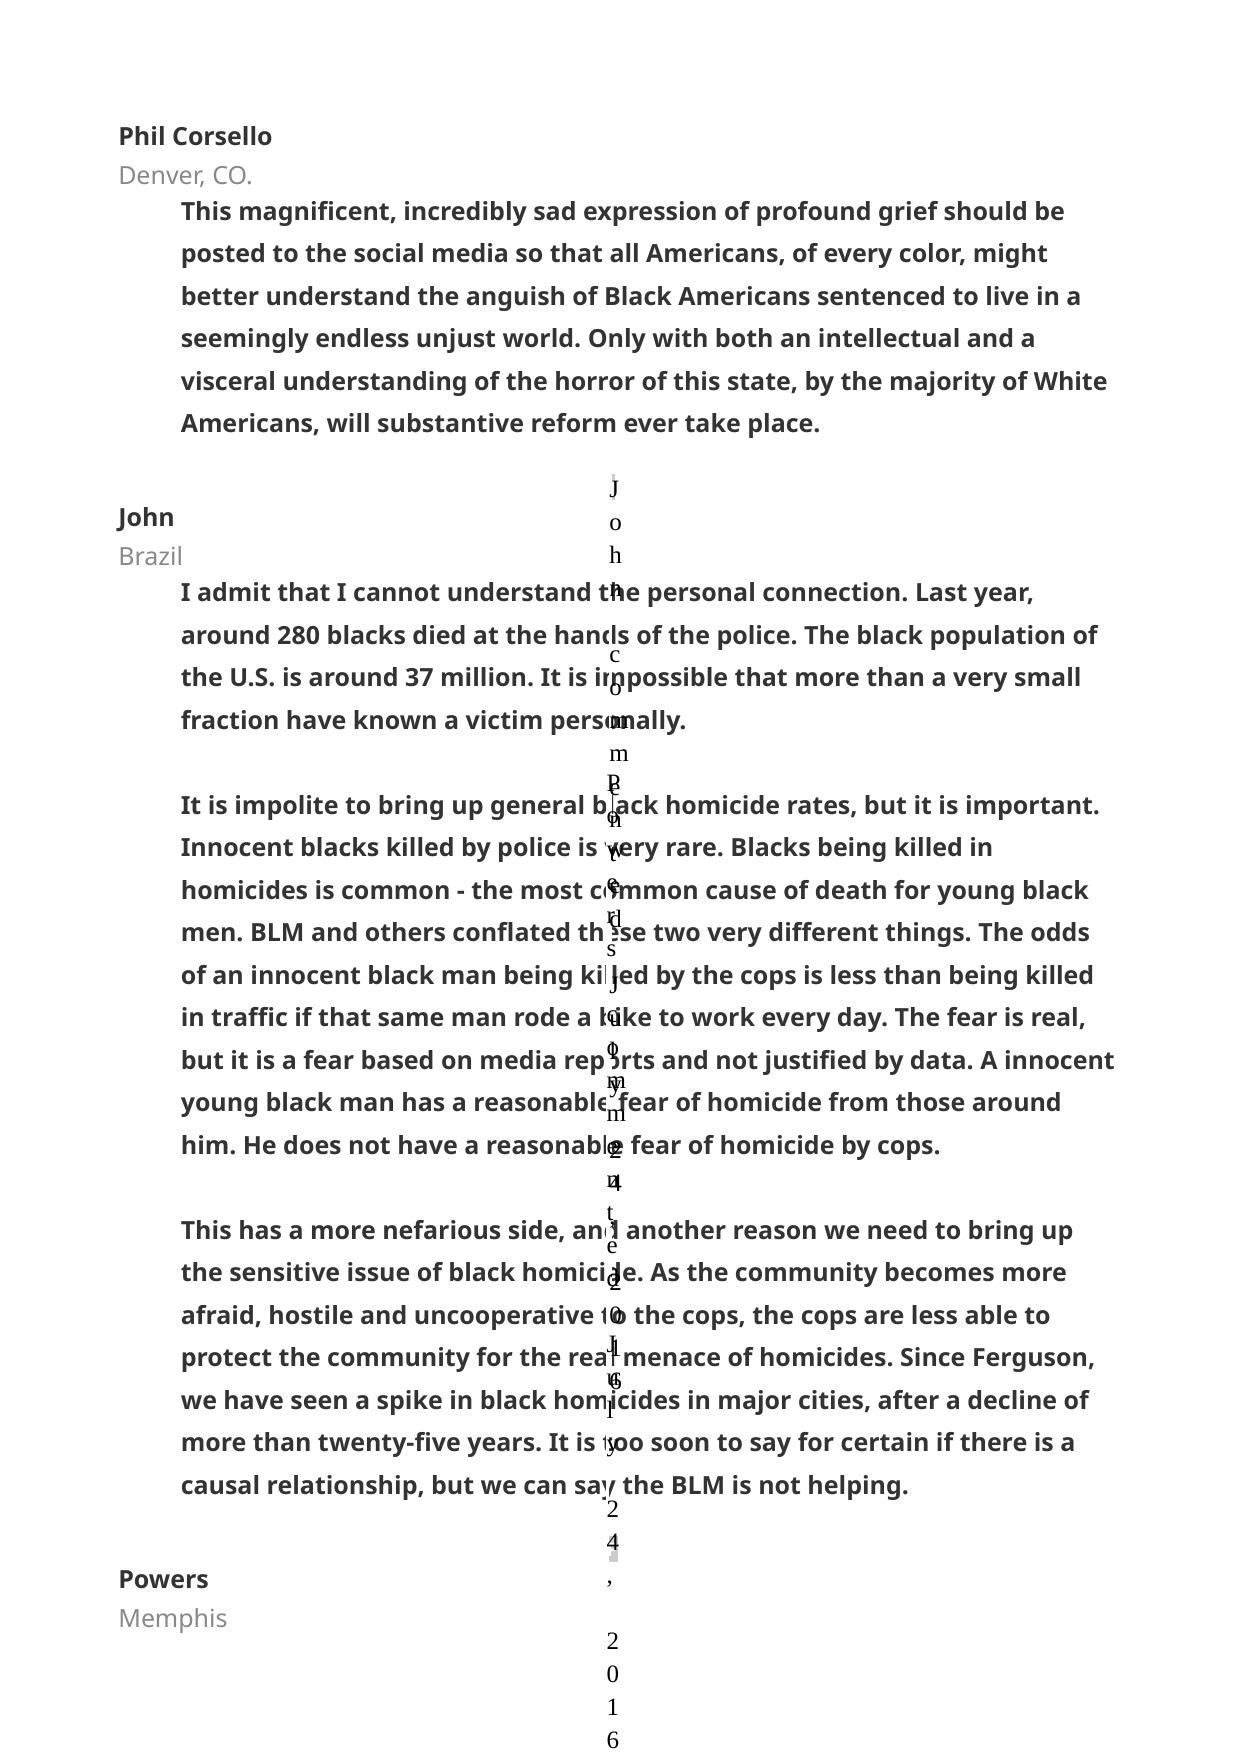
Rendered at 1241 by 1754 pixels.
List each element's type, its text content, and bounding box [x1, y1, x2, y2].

text Powers [609, 1562, 1122, 1596]
text Denver, CO. [118, 157, 1122, 191]
text P [609, 1510, 1106, 1562]
text Powers [118, 1562, 606, 1596]
text [609, 1601, 1122, 1635]
text Brazil [118, 539, 609, 573]
text John [612, 500, 1122, 534]
text Phil Corsello [118, 118, 1122, 152]
text I admit that I cannot understand the personal connection. Last year, around 280 blacks died at the hands of the police. The black population of the U.S. is around 37 million. It is impossible that more than a very small fraction have known a victim personally. It is impolite to bring up general black homicide rates, but it is important. Innocent blacks killed by police is very rare. Blacks being killed in homicides is common - the most common cause of death for young black men. BLM and others conflated these two very different things. The odds of an innocent black man being killed by the cops is less than being killed in traffic if that same man rode a bike to work every day. The fear is real, but it is a fear based on media reports and not justified by data. A innocent young black man has a reasonable fear of homicide from those around him. He does not have a reasonable fear of homicide by cops. This has a more nefarious side, and another reason we need to bring up the sensitive issue of black homicide. As the community becomes more afraid, hostile and uncooperative to the cops, the cops are less able to protect the community for the real menace of homicides. Since Ferguson, we have seen a spike in black homicides in major cities, after a decline of more than twenty-five years. It is too soon to say for certain if there is a causal relationship, but we can say the BLM is not helping. [181, 575, 609, 1502]
text John [118, 500, 609, 534]
text This magnificent, incredibly sad expression of profound grief should be posted to the social media so that all Americans, of every color, might better understand the anguish of Black Americans sentenced to live in a seemingly endless unjust world. Only with both an intellectual and a visceral understanding of the horror of this state, by the majority of White Americans, will substantive reform ever take place. [181, 193, 1122, 440]
text I admit that I cannot understand the personal connection. Last year, around 280 blacks died at the hands of the police. The black population of the U.S. is around 37 million. It is impossible that more than a very small fraction have known a victim personally. It is impolite to bring up general black homicide rates, but it is important. Innocent blacks killed by police is very rare. Blacks being killed in homicides is common - the most common cause of death for young black men. BLM and others conflated these two very different things. The odds of an innocent black man being killed by the cops is less than being killed in traffic if that same man rode a bike to work every day. The fear is real, but it is a fear based on media reports and not justified by data. A innocent young black man has a reasonable fear of homicide from those around him. He does not have a reasonable fear of homicide by cops. This has a more nefarious side, and another reason we need to bring up the sensitive issue of black homicide. As the community becomes more afraid, hostile and uncooperative to the cops, the cops are less able to protect the community for the real menace of homicides. Since Ferguson, we have seen a spike in black homicides in major cities, after a decline of more than twenty-five years. It is too soon to say for certain if there is a causal relationship, but we can say the BLM is not helping. [609, 575, 1122, 1502]
text Memphis [118, 1601, 606, 1635]
text Brazil [612, 539, 1122, 573]
text J [118, 448, 1106, 500]
text [118, 1510, 606, 1562]
